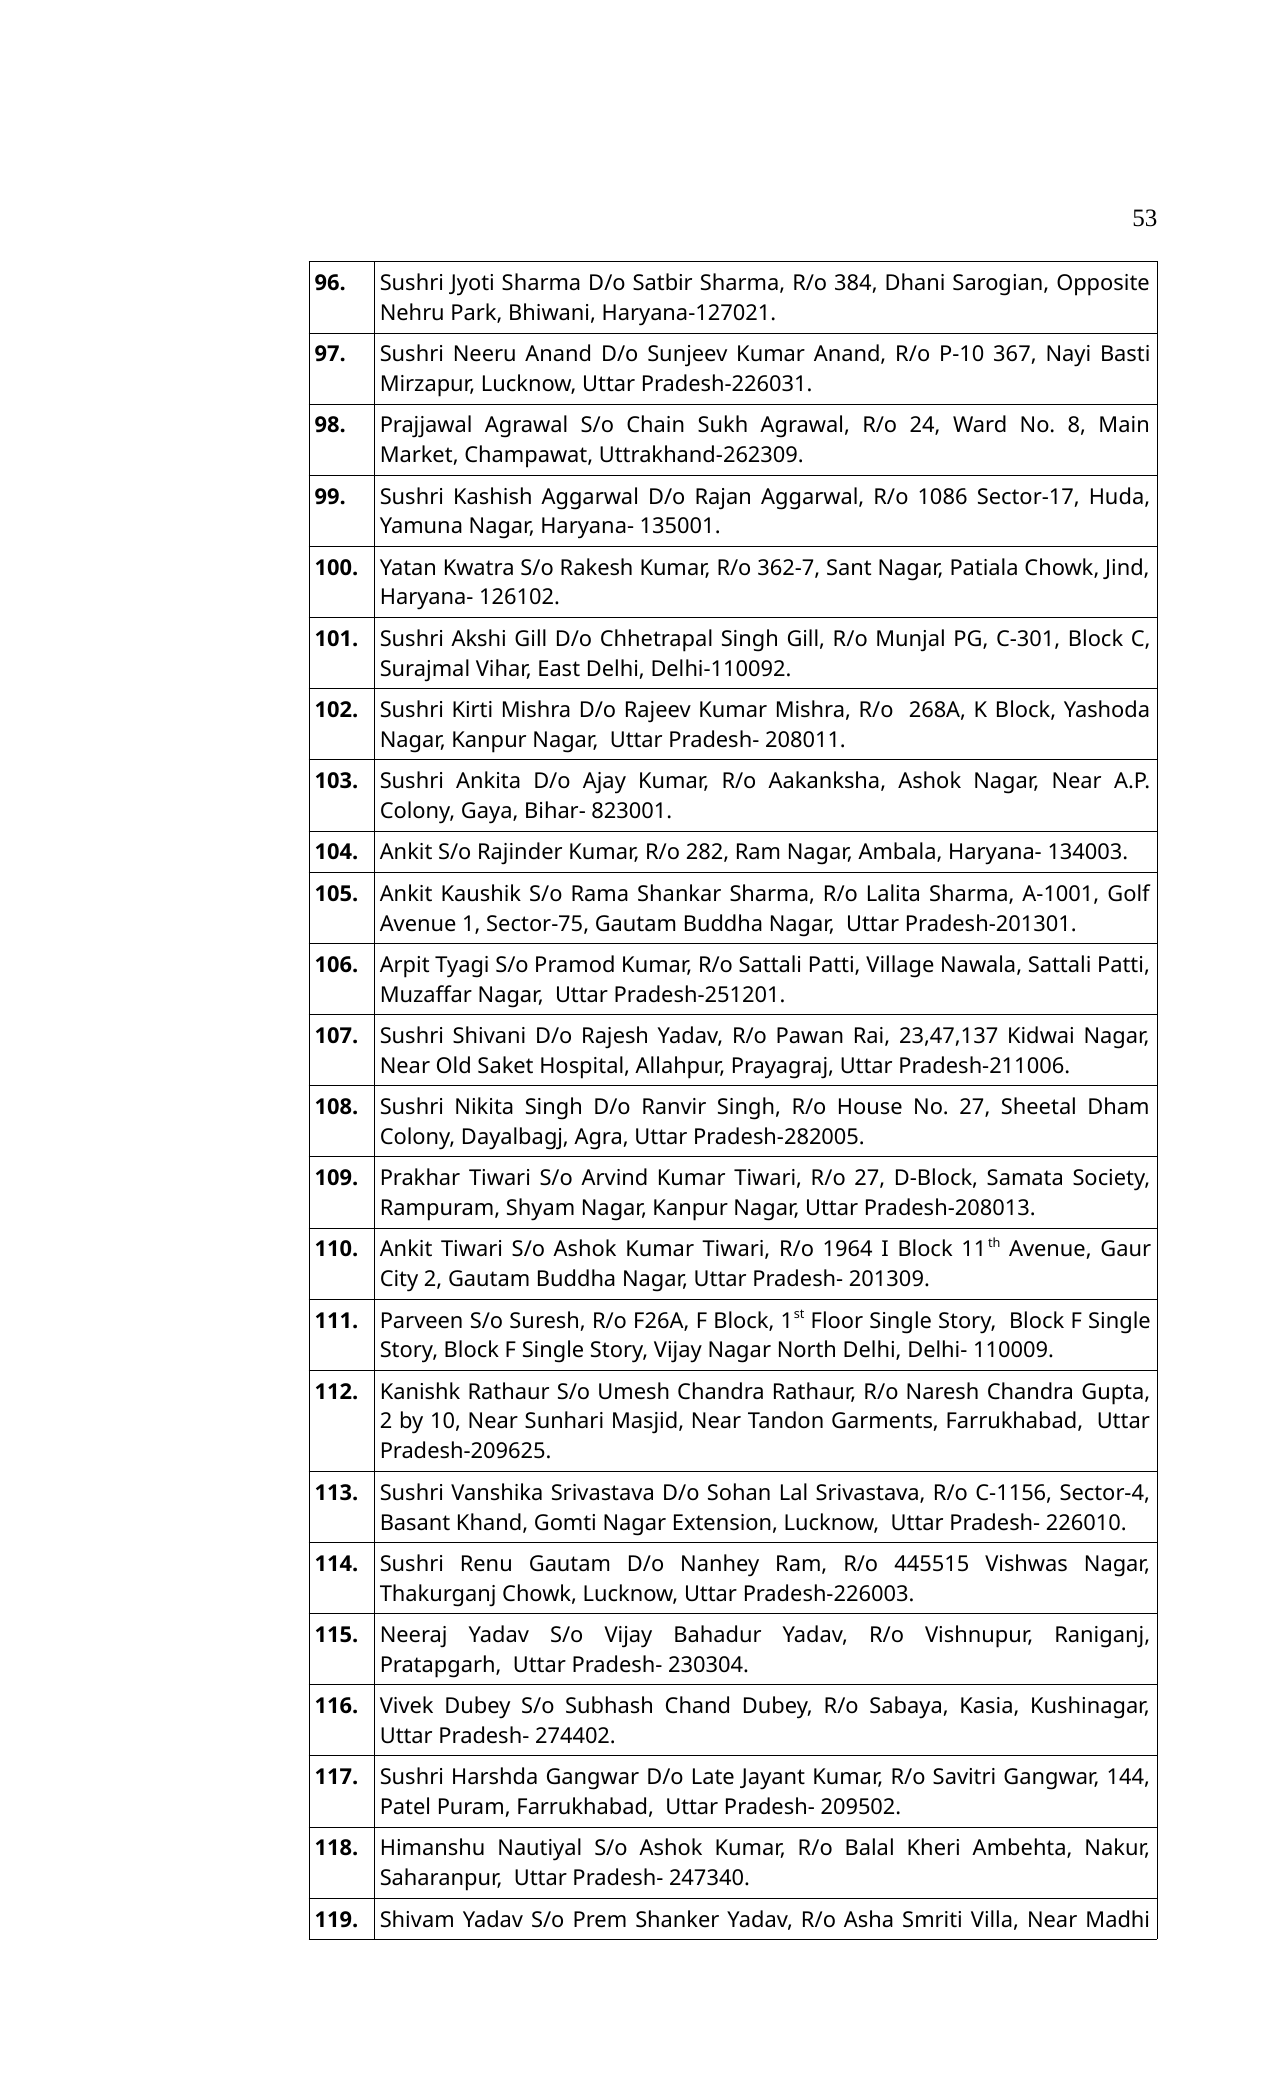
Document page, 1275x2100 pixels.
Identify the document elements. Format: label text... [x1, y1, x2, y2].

table_cell [310, 618, 374, 688]
table_cell [310, 1086, 374, 1156]
table_cell [310, 405, 374, 475]
table_cell Himanshu Nautiyal S/o Ashok Kumar, R/o Balal Kheri Ambehta, Nakur, Saharanpur, Uttar Pradesh- 247340. [375, 1828, 1157, 1898]
table_cell [310, 476, 374, 546]
table_cell [310, 944, 374, 1014]
table_cell Sushri Vanshika Srivastava D/o Sohan Lal Srivastava, R/o C-1156, Sector-4, Basant Khand, Gomti Nagar Extension, Lucknow, Uttar Pradesh- 226010. [375, 1472, 1157, 1542]
table_cell Prakhar Tiwari S/o Arvind Kumar Tiwari, R/o 27, D-Block, Samata Society, Rampuram, Shyam Nagar, Kanpur Nagar, Uttar Pradesh-208013. [375, 1157, 1157, 1228]
table_cell Sushri Neeru Anand D/o Sunjeev Kumar Anand, R/o P-10 367, Nayi Basti Mirzapur, Lucknow, Uttar Pradesh-226031. [375, 334, 1157, 404]
table_cell Sushri Renu Gautam D/o Nanhey Ram, R/o 445515 Vishwas Nagar, Thakurganj Chowk, Lucknow, Uttar Pradesh-226003. [375, 1543, 1157, 1613]
table_cell [310, 1157, 374, 1228]
table_cell [310, 832, 374, 872]
table_cell [310, 1899, 374, 1939]
table_cell Sushri Ankita D/o Ajay Kumar, R/o Aakanksha, Ashok Nagar, Near A.P. Colony, Gaya, Bihar- 823001. [375, 760, 1157, 831]
table_cell [310, 873, 374, 943]
table_cell Sushri Shivani D/o Rajesh Yadav, R/o Pawan Rai, 23,47,137 Kidwai Nagar, Near Old Saket Hospital, Allahpur, Prayagraj, Uttar Pradesh-211006. [375, 1015, 1157, 1085]
table_cell [310, 1828, 374, 1898]
table_cell Parveen S/o Suresh, R/o F26A, F Block, 1st Floor Single Story, Block F Single Story, Block F Single Story, Vijay Nagar North Delhi, Delhi- 110009. [375, 1300, 1157, 1370]
table_cell Vivek Dubey S/o Subhash Chand Dubey, R/o Sabaya, Kasia, Kushinagar, Uttar Pradesh- 274402. [375, 1685, 1157, 1755]
table_cell Arpit Tyagi S/o Pramod Kumar, R/o Sattali Patti, Village Nawala, Sattali Patti, Muzaffar Nagar, Uttar Pradesh-251201. [375, 944, 1157, 1014]
table_cell [310, 1300, 374, 1370]
table_cell [310, 1685, 374, 1755]
table_cell Sushri Nikita Singh D/o Ranvir Singh, R/o House No. 27, Sheetal Dham Colony, Dayalbagj, Agra, Uttar Pradesh-282005. [375, 1086, 1157, 1156]
table_cell Sushri Akshi Gill D/o Chhetrapal Singh Gill, R/o Munjal PG, C-301, Block C, Surajmal Vihar, East Delhi, Delhi-110092. [375, 618, 1157, 688]
table_cell [310, 1614, 374, 1684]
table_cell [310, 1543, 374, 1613]
table_cell Sushri Jyoti Sharma D/o Satbir Sharma, R/o 384, Dhani Sarogian, Opposite Nehru Park, Bhiwani, Haryana-127021. [375, 262, 1157, 332]
table_cell Ankit Tiwari S/o Ashok Kumar Tiwari, R/o 1964 I Block 11th Avenue, Gaur City 2, Gautam Buddha Nagar, Uttar Pradesh- 201309. [375, 1229, 1157, 1299]
table_cell Sushri Harshda Gangwar D/o Late Jayant Kumar, R/o Savitri Gangwar, 144, Patel Puram, Farrukhabad, Uttar Pradesh- 209502. [375, 1756, 1157, 1827]
table_cell Ankit S/o Rajinder Kumar, R/o 282, Ram Nagar, Ambala, Haryana- 134003. [375, 832, 1157, 872]
table_cell [310, 334, 374, 404]
table_cell Sushri Kashish Aggarwal D/o Rajan Aggarwal, R/o 1086 Sector-17, Huda, Yamuna Nagar, Haryana- 135001. [375, 476, 1157, 546]
table_cell Neeraj Yadav S/o Vijay Bahadur Yadav, R/o Vishnupur, Raniganj, Pratapgarh, Uttar Pradesh- 230304. [375, 1614, 1157, 1684]
table_cell Shivam Yadav S/o Prem Shanker Yadav, R/o Asha Smriti Villa, Near Madhi [375, 1899, 1157, 1939]
table_cell [310, 1371, 374, 1471]
table_cell Sushri Kirti Mishra D/o Rajeev Kumar Mishra, R/o 268A, K Block, Yashoda Nagar, Kanpur Nagar, Uttar Pradesh- 208011. [375, 689, 1157, 759]
table_cell [310, 1229, 374, 1299]
table_cell Kanishk Rathaur S/o Umesh Chandra Rathaur, R/o Naresh Chandra Gupta, 2 by 10, Near Sunhari Masjid, Near Tandon Garments, Farrukhabad, Uttar Pradesh-209625. [375, 1371, 1157, 1471]
table_cell [310, 760, 374, 831]
table_cell Prajjawal Agrawal S/o Chain Sukh Agrawal, R/o 24, Ward No. 8, Main Market, Champawat, Uttrakhand-262309. [375, 405, 1157, 475]
table_cell [310, 1472, 374, 1542]
table_cell [310, 1015, 374, 1085]
table_cell Yatan Kwatra S/o Rakesh Kumar, R/o 362-7, Sant Nagar, Patiala Chowk, Jind, Haryana- 126102. [375, 547, 1157, 617]
table_cell [310, 1756, 374, 1827]
table_cell [310, 262, 374, 332]
table_cell [310, 689, 374, 759]
table_cell Ankit Kaushik S/o Rama Shankar Sharma, R/o Lalita Sharma, A-1001, Golf Avenue 1, Sector-75, Gautam Buddha Nagar, Uttar Pradesh-201301. [375, 873, 1157, 943]
table_cell [310, 547, 374, 617]
